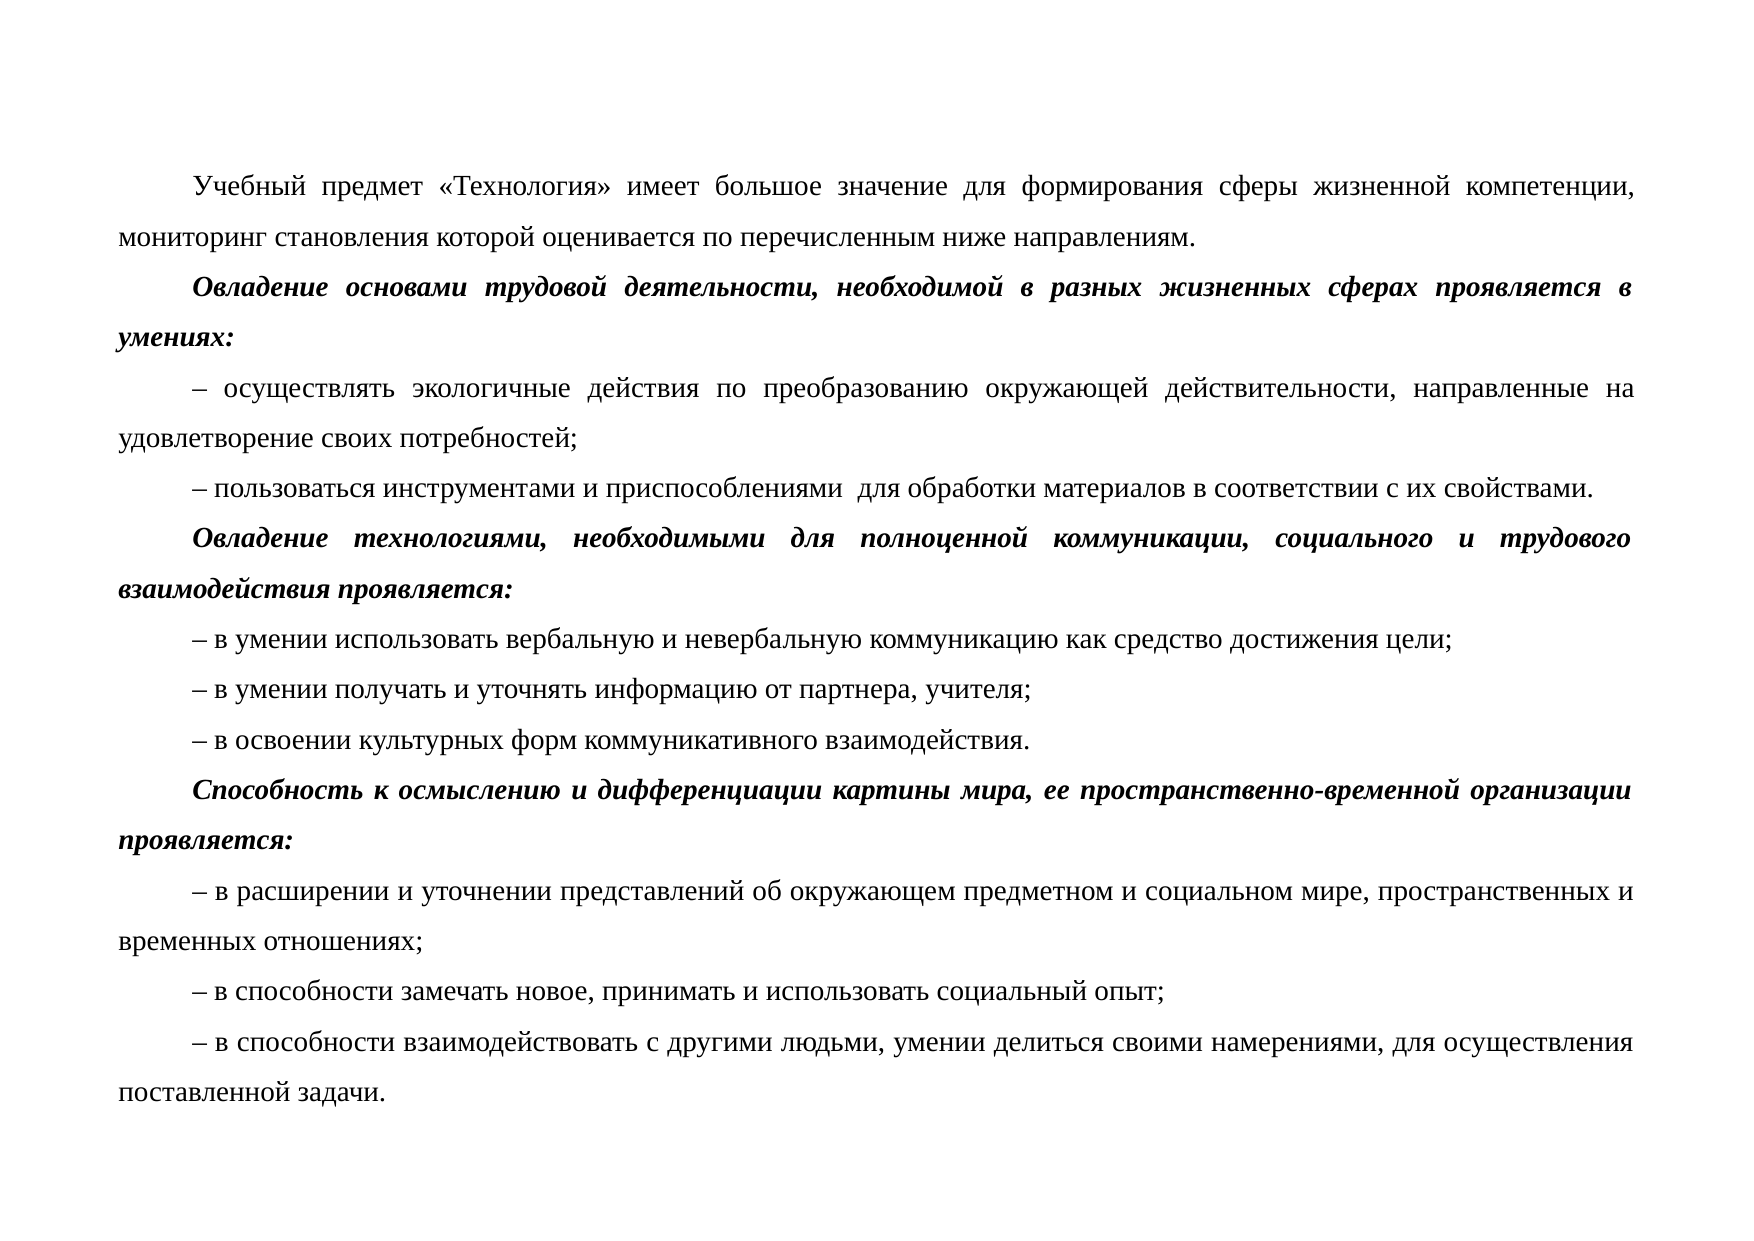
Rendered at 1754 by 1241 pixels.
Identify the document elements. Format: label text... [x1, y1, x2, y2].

text – осуществлять экологичные действия по преобразованию окружающей действительности, направленные на удовлетворение своих потребностей; [118, 370, 1636, 453]
text – пользоваться инструментами и приспособлениями для обработки материалов в соответствии с их свойствами. [118, 470, 1636, 504]
text – в расширении и уточнении представлений об окружающем предметном и социальном мире, пространственных и временных отношениях; [118, 873, 1636, 957]
text – в способности замечать новое, принимать и использовать социальный опыт; [118, 973, 1636, 1007]
text – в умении получать и уточнять информацию от партнера, учителя; [118, 672, 1636, 705]
text – в освоении культурных форм коммуникативного взаимодействия. [118, 722, 1636, 755]
text – в способности взаимодействовать с другими людьми, умении делиться своими намерениями, для осуществления поставленной задачи. [118, 1024, 1636, 1108]
text Учебный предмет «Технология» имеет большое значение для формирования сферы жизненной компетенции, мониторинг становления которой оценивается по перечисленным ниже направлениям. [118, 168, 1636, 252]
text Овладение технологиями, необходимыми для полноценной коммуникации, социального и трудового взаимодействия проявляется: [118, 521, 1636, 604]
text Способность к осмыслению и дифференциации картины мира, ее пространственно-временной организации проявляется: [118, 772, 1636, 856]
text Овладение основами трудовой деятельности, необходимой в разных жизненных сферах проявляется в умениях: [118, 269, 1636, 353]
text – в умении использовать вербальную и невербальную коммуникацию как средство достижения цели; [118, 621, 1636, 655]
